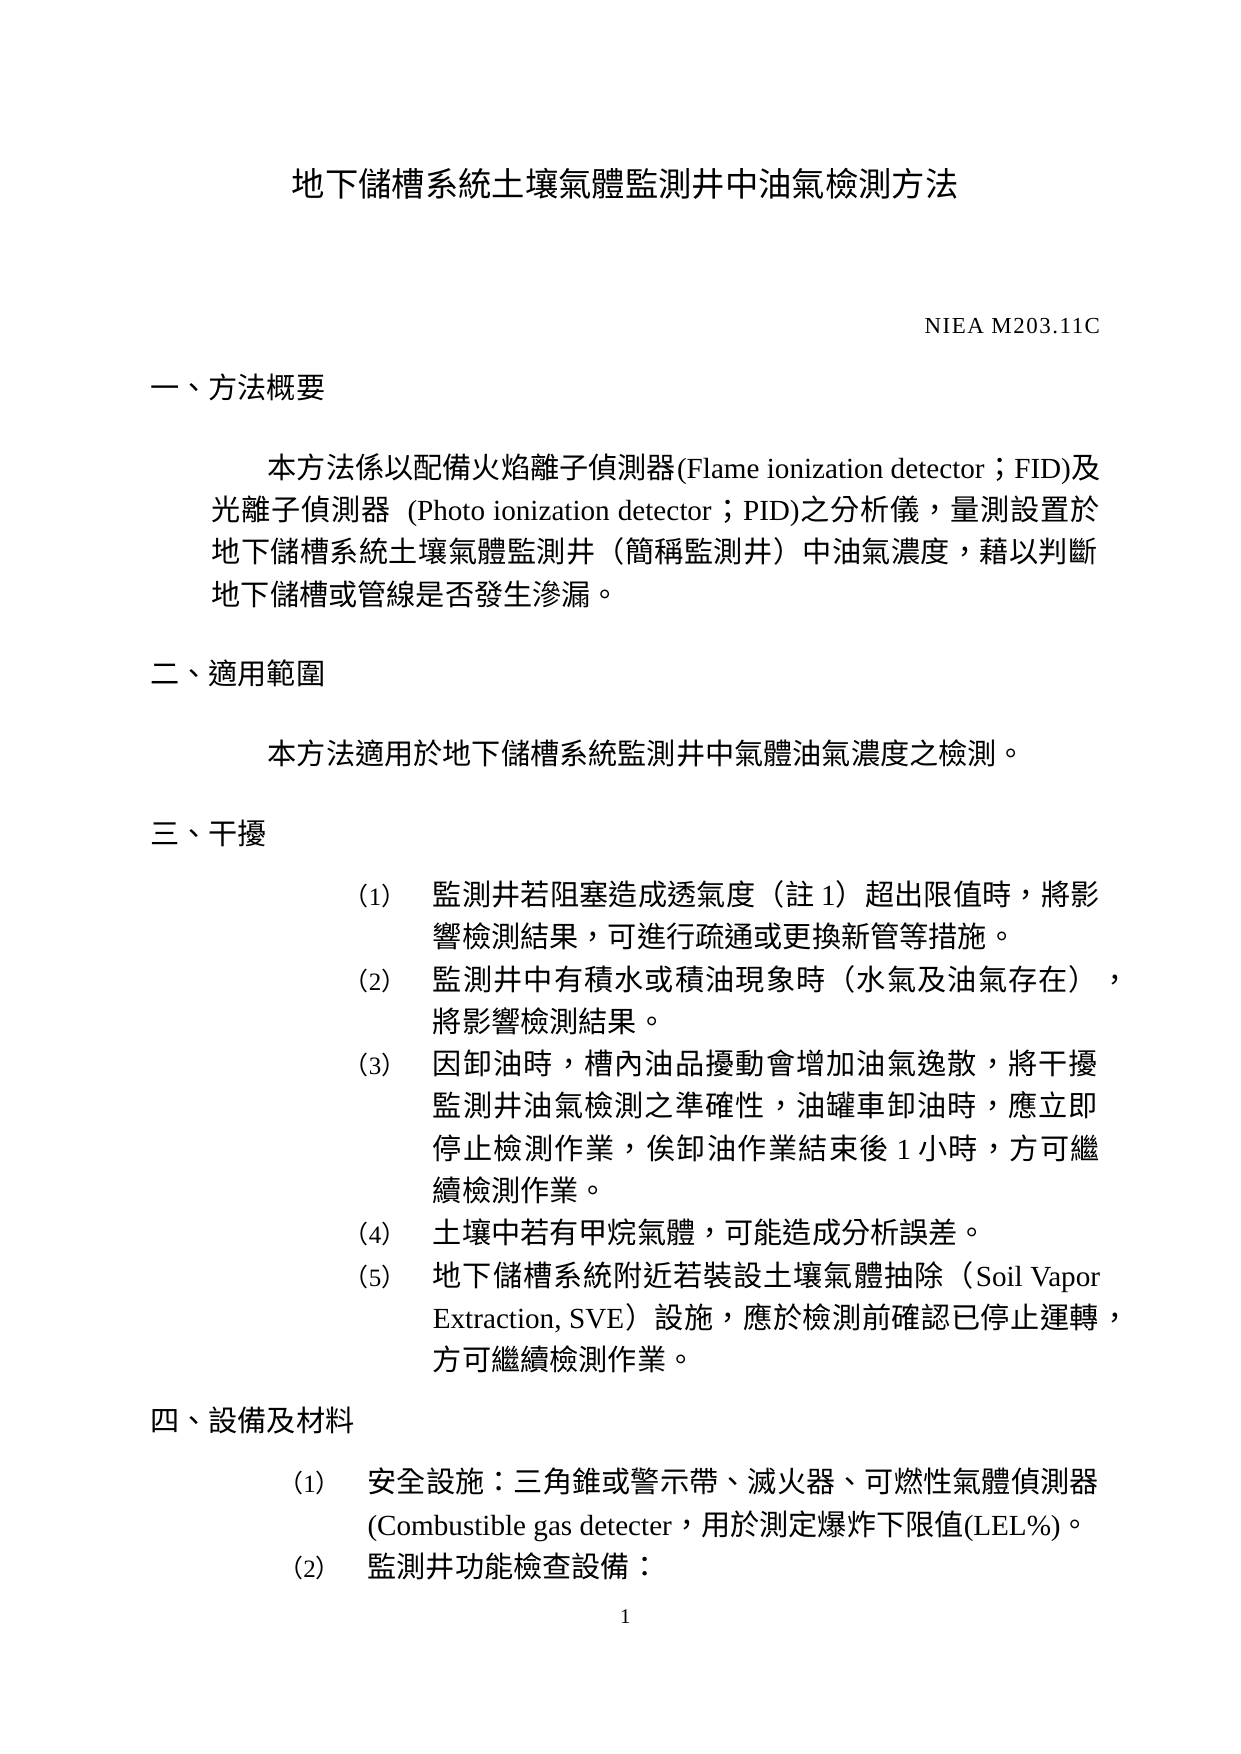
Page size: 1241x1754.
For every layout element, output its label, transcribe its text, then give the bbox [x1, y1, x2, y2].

text 本方法適用於地下儲槽系統監測井中氣體油氣濃度之檢測。 [211, 731, 1100, 773]
text 三、干擾 [150, 811, 1100, 853]
text 四、設備及材料 [150, 1398, 1100, 1440]
text 一、方法概要 [150, 364, 1100, 407]
text 地下儲槽系統土壤氣體監測井中油氣檢測方法 [150, 158, 1100, 206]
list 地下儲槽系統附近若裝設土壤氣體抽除（Soil Vapor Extraction, SVE）設施，應於檢測前確認已停止運轉，方可繼續檢測作業。 [343, 1252, 1100, 1379]
list 土壤中若有甲烷氣體，可能造成分析誤差。 [343, 1210, 1100, 1252]
list 因卸油時，槽內油品擾動會增加油氣逸散，將干擾監測井油氣檢測之準確性，油罐車卸油時，應立即停止檢測作業，俟卸油作業結束後1小時，方可繼續檢測作業。 [343, 1041, 1100, 1210]
list 監測井中有積水或積油現象時（水氣及油氣存在），將影響檢測結果。 [343, 956, 1100, 1041]
text NIEA M203.11C [150, 283, 1100, 346]
text 二、適用範圍 [150, 651, 1100, 693]
list 安全設施：三角錐或警示帶、滅火器、可燃性氣體偵測器(Combustible gas detecter，用於測定爆炸下限值(LEL%)。 [278, 1459, 1100, 1543]
list 監測井功能檢查設備： [278, 1543, 1100, 1586]
text 本方法係以配備火焰離子偵測器(Flame ionization detector；FID)及光離子偵測器 (Photo ionization detector；PID)之分析儀，量測設置於地下儲槽系統土壤氣體監測井（簡稱監測井）中油氣濃度，藉以判斷地下儲槽或管線是否發生滲漏。 [211, 444, 1100, 613]
list 監測井若阻塞造成透氣度（註1）超出限值時，將影響檢測結果，可進行疏通或更換新管等措施。 [343, 872, 1100, 956]
